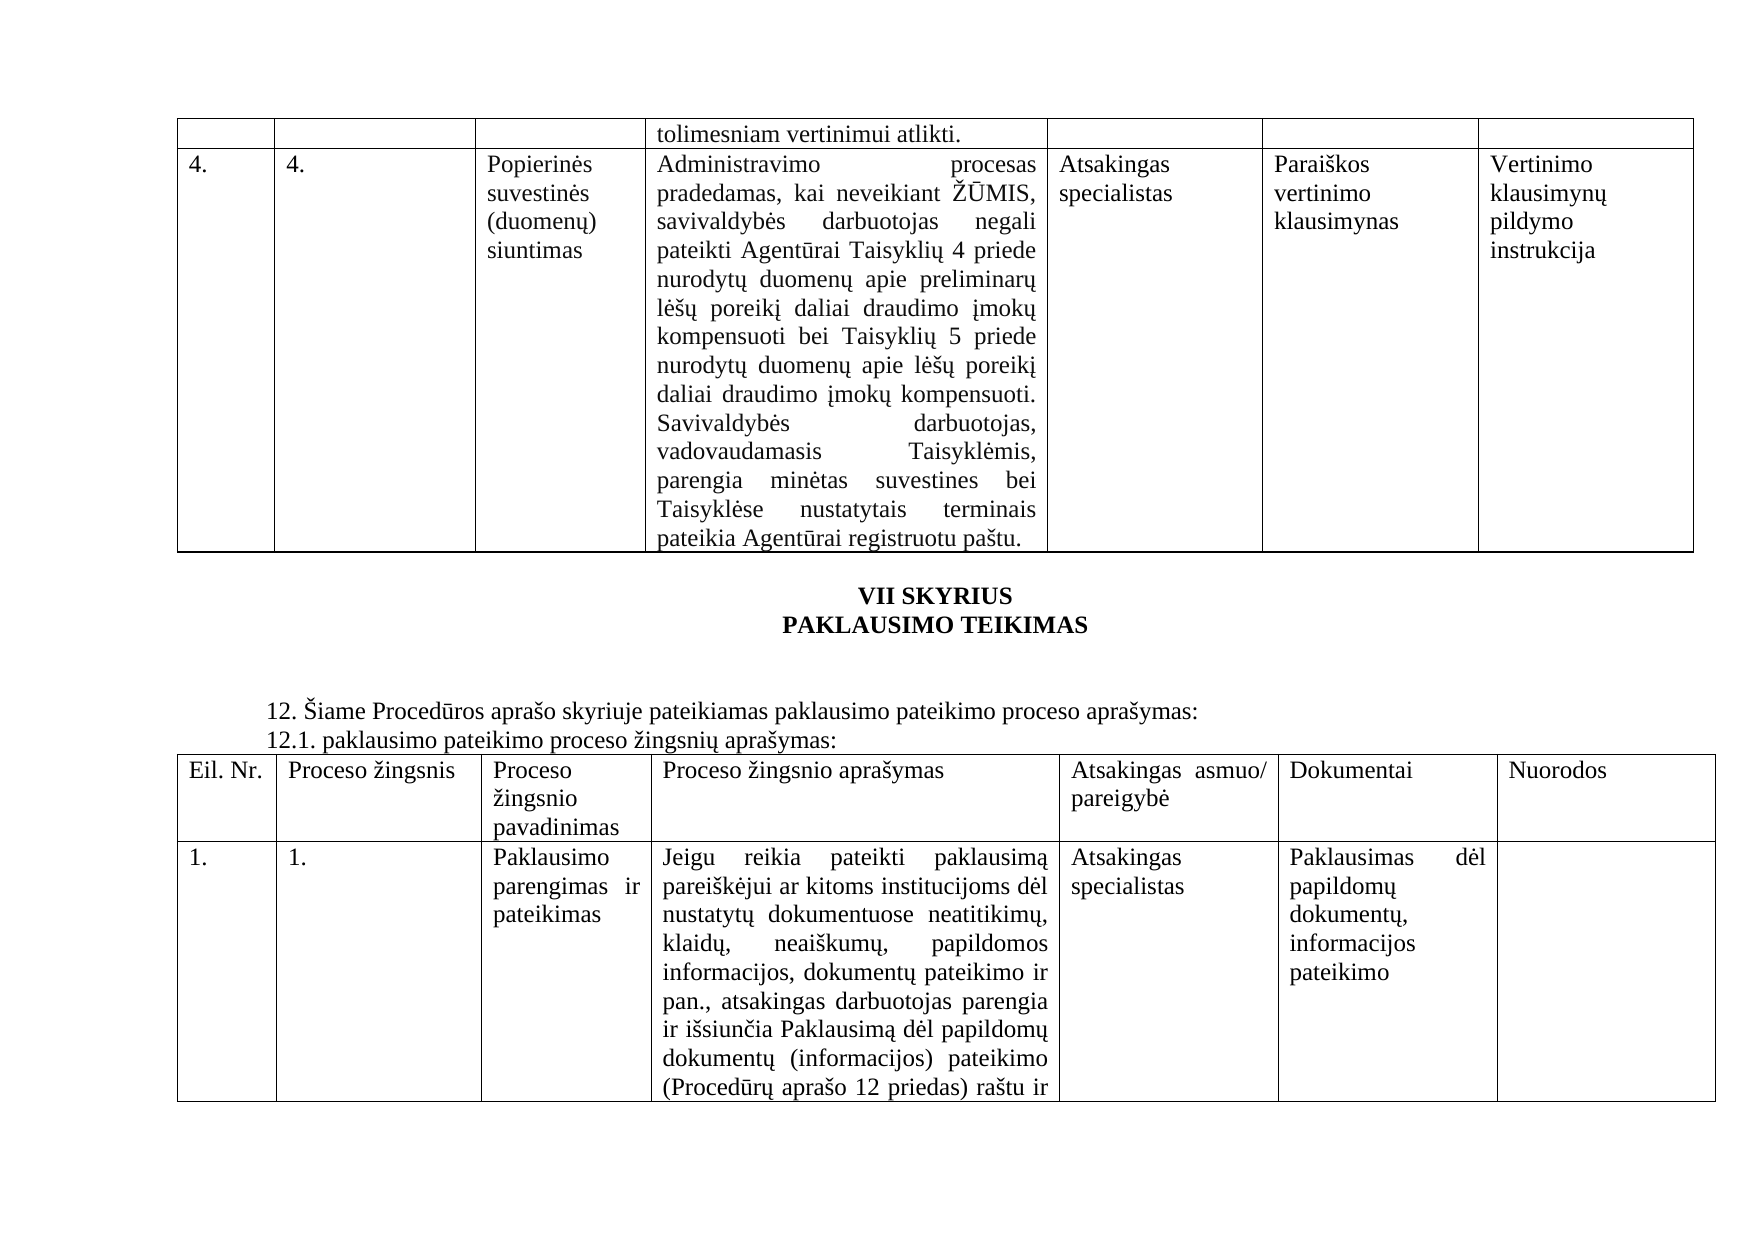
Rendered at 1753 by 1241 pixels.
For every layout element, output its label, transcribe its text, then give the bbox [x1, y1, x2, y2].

table_header Proceso žingsnio aprašymas [652, 755, 1059, 841]
table_header Proceso žingsnis [277, 755, 481, 841]
table_cell Atsakingas specialistas [1060, 842, 1278, 1101]
table_header Dokumentai [1279, 755, 1497, 841]
table_cell [1048, 119, 1262, 148]
table_cell Administravimo procesas pradedamas, kai neveikiant ŽŪMIS, savivaldybės darbuotojas negali pateikti Agentūrai Taisyklių 4 priede nurodytų duomenų apie preliminarų lėšų poreikį daliai draudimo įmokų kompensuoti bei Taisyklių 5 priede nurodytų duomenų apie lėšų poreikį daliai draudimo įmokų kompensuoti. Savivaldybės darbuotojas, vadovaudamasis Taisyklėmis, parengia minėtas suvestines bei Taisyklėse nustatytais terminais pateikia Agentūrai registruotu paštu. [646, 149, 1047, 551]
text 12.1. paklausimo pateikimo proceso žingsnių aprašymas: [177, 725, 1693, 754]
text 12. Šiame Procedūros aprašo skyriuje pateikiamas paklausimo pateikimo proceso aprašymas: [177, 696, 1693, 725]
table_cell 4. [275, 149, 475, 551]
table_cell Paklausimas dėl papildomų dokumentų, informacijos pateikimo [1279, 842, 1497, 1101]
table_cell 1. [277, 842, 481, 1101]
table_header Proceso žingsnio pavadinimas [482, 755, 651, 841]
table_cell Atsakingas specialistas [1048, 149, 1262, 551]
table_cell Popierinės suvestinės (duomenų) siuntimas [476, 149, 645, 551]
table_cell [1498, 842, 1715, 1101]
table_cell [275, 119, 475, 148]
table_cell [1479, 119, 1693, 148]
table_cell Vertinimo klausimynų pildymo instrukcija [1479, 149, 1693, 551]
table_header Atsakingas asmuo/ pareigybė [1060, 755, 1278, 841]
table_cell 4. [178, 149, 274, 551]
text PAKLAUSIMO TEIKIMAS [177, 610, 1693, 639]
table_cell [476, 119, 645, 148]
table_header Nuorodos [1498, 755, 1715, 841]
table_cell tolimesniam vertinimui atlikti. [646, 119, 1047, 148]
table_cell [178, 119, 274, 148]
table_cell Paklausimo parengimas ir pateikimas [482, 842, 651, 1101]
table_cell 1. [178, 842, 276, 1101]
table_cell [1263, 119, 1478, 148]
text VII SKYRIUS [177, 581, 1693, 610]
table_header Eil. Nr. [178, 755, 276, 841]
table_cell Paraiškos vertinimo klausimynas [1263, 149, 1478, 551]
table_cell Jeigu reikia pateikti paklausimą pareiškėjui ar kitoms institucijoms dėl nustatytų dokumentuose neatitikimų, klaidų, neaiškumų, papildomos informacijos, dokumentų pateikimo ir pan., atsakingas darbuotojas parengia ir išsiunčia Paklausimą dėl papildomų dokumentų (informacijos) pateikimo (Procedūrų aprašo 12 priedas) raštu ir [652, 842, 1059, 1101]
